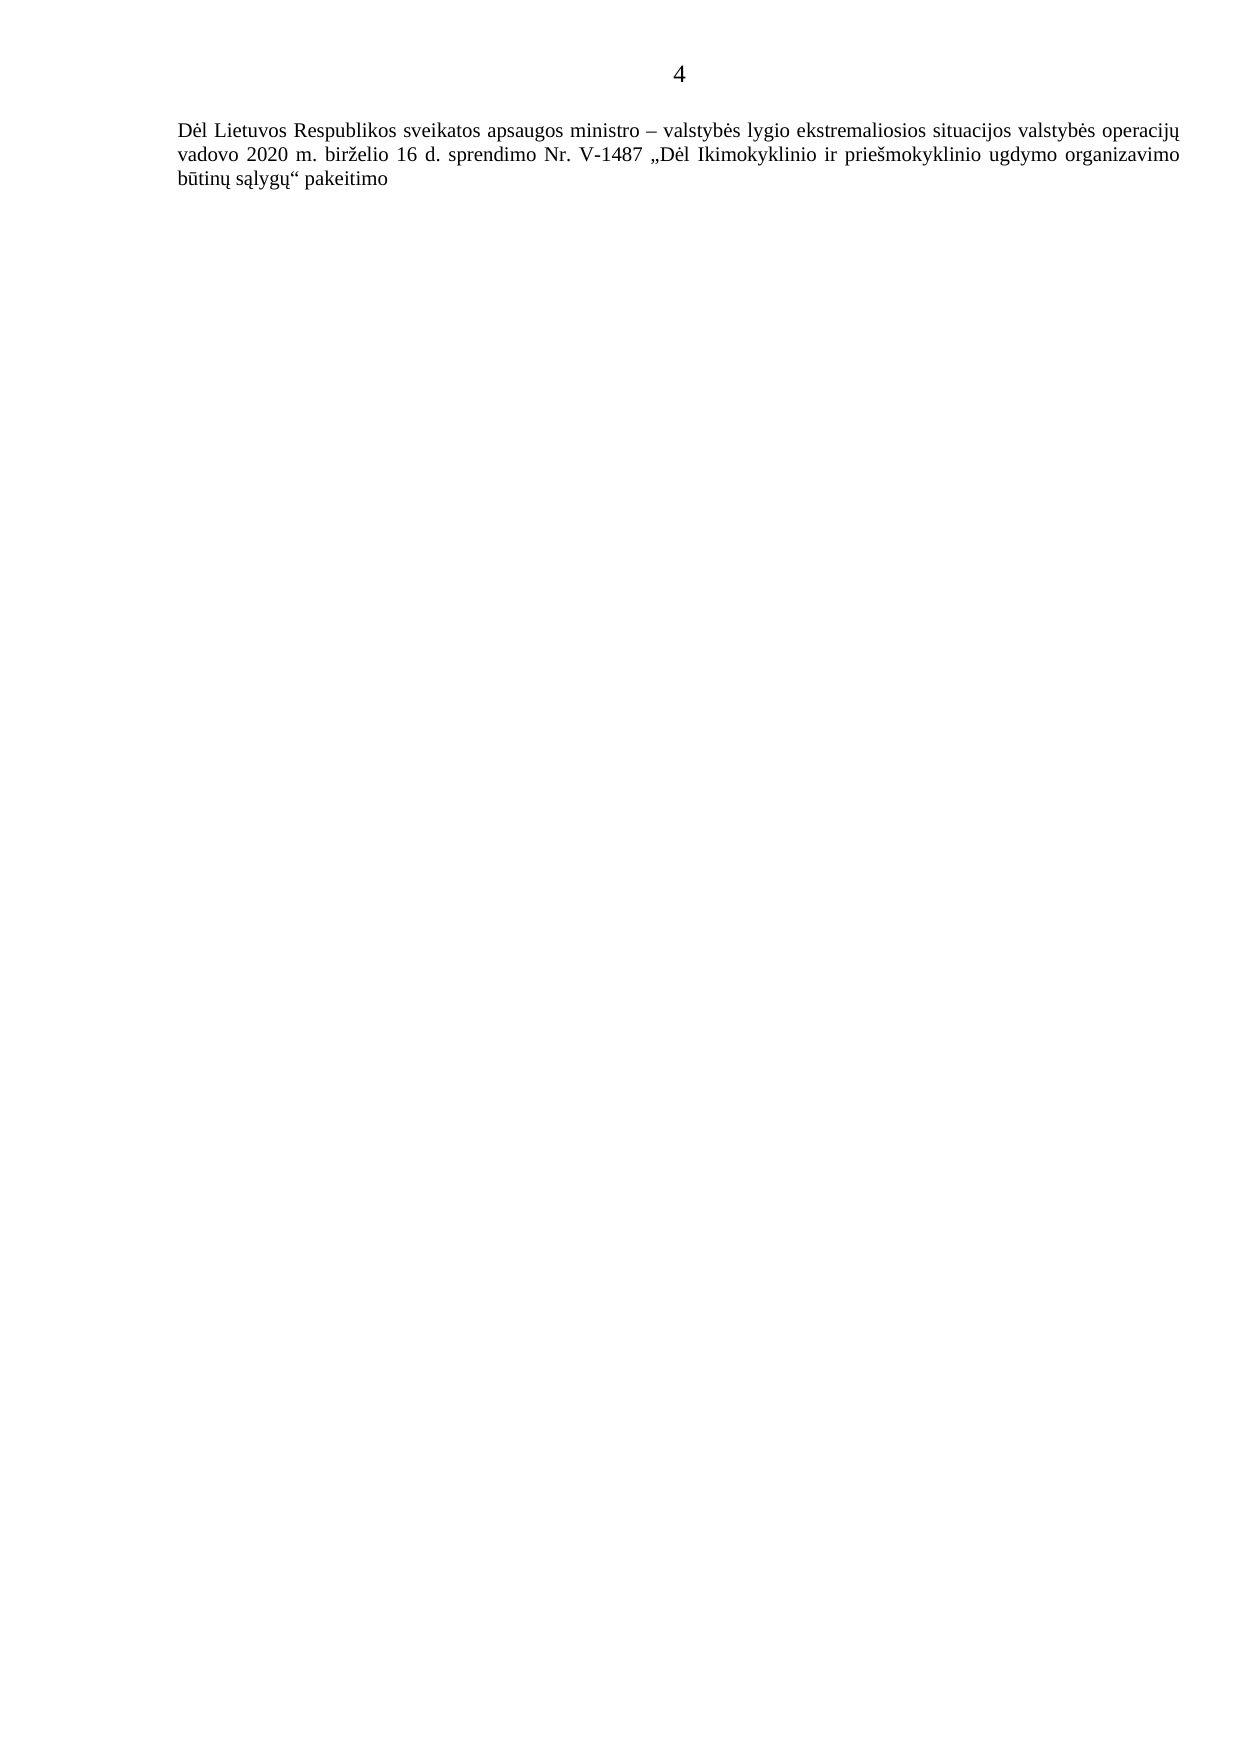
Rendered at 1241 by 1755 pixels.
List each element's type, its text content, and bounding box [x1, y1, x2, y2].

text Dėl Lietuvos Respublikos sveikatos apsaugos ministro – valstybės lygio ekstremaliosios situacijos valstybės operacijų vadovo 2020 m. birželio 16 d. sprendimo Nr. V-1487 „Dėl Ikimokyklinio ir priešmokyklinio ugdymo organizavimo būtinų sąlygų“ pakeitimo [177, 118, 1181, 190]
